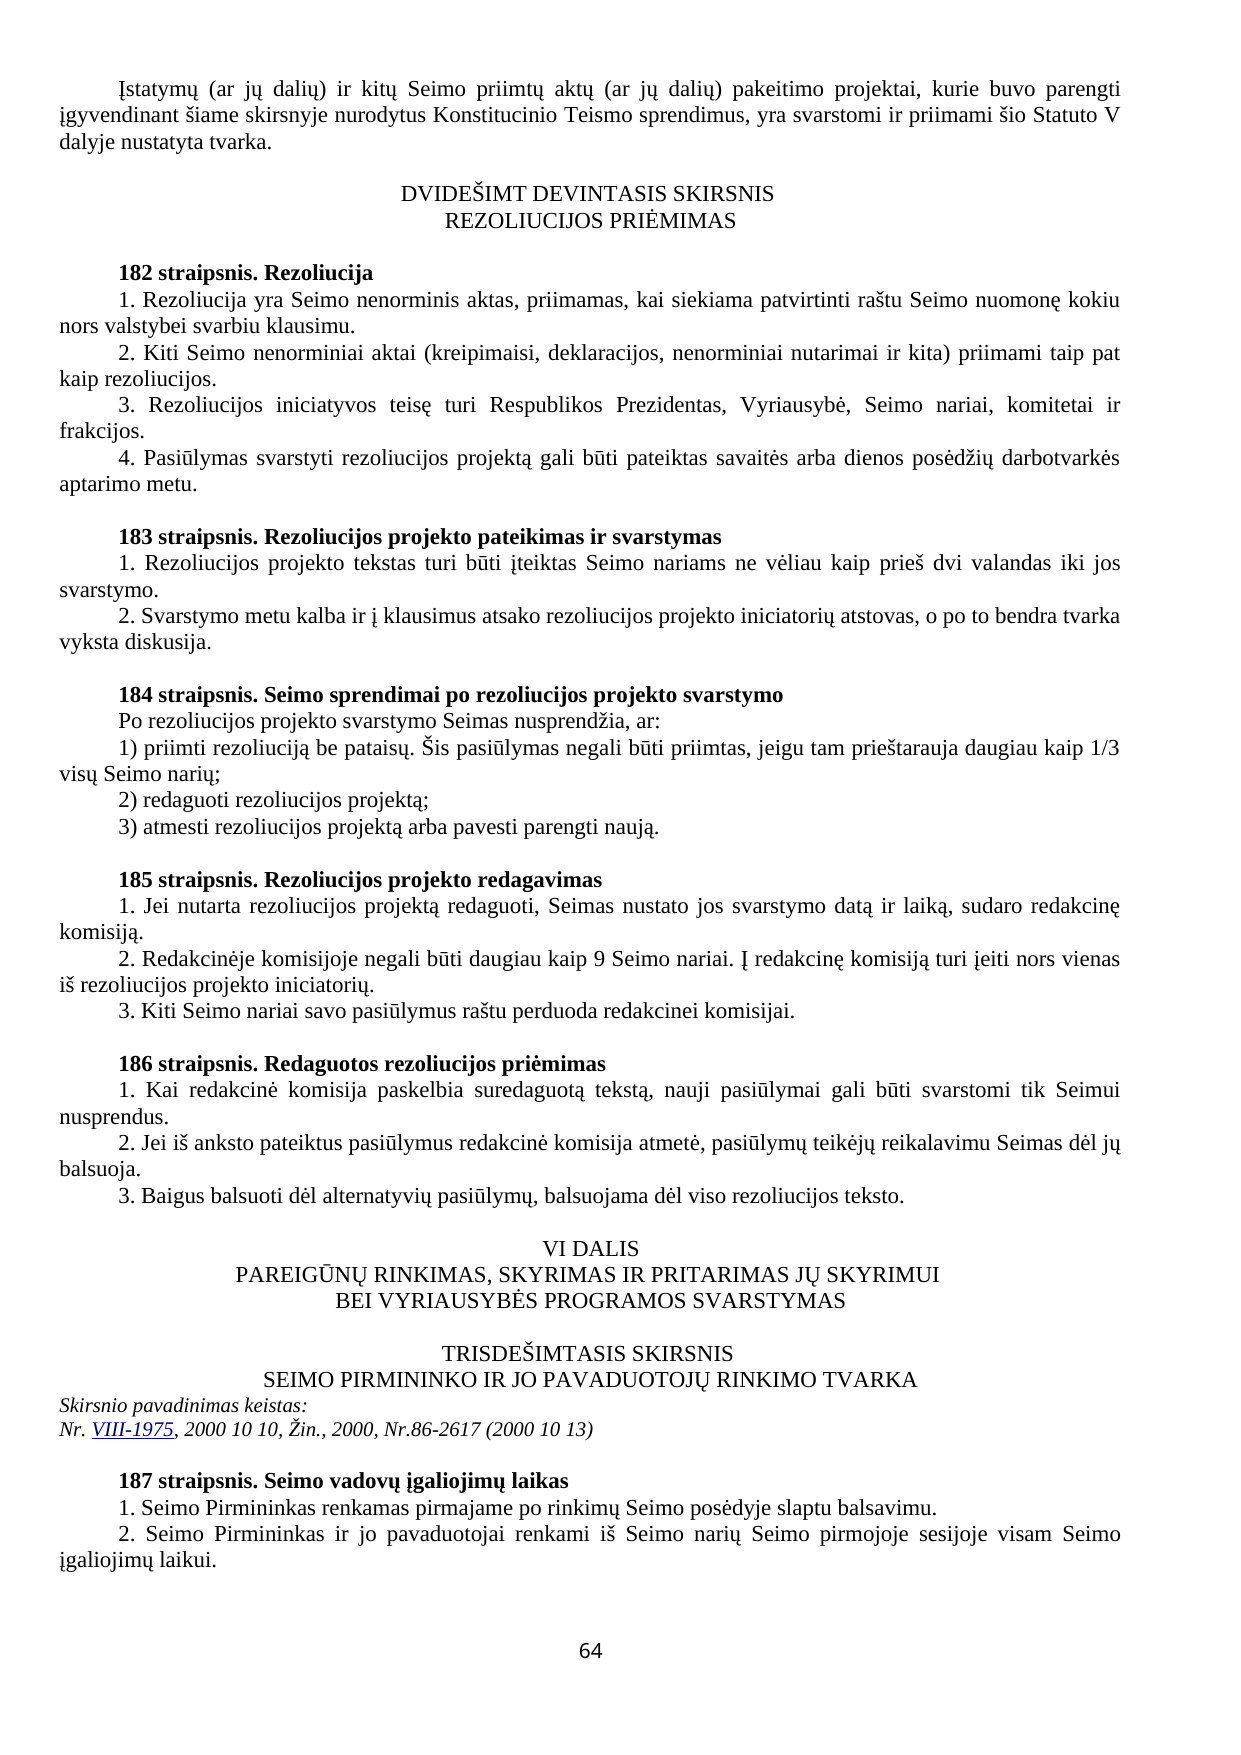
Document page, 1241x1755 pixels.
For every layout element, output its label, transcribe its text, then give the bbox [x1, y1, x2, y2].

text 3. Baigus balsuoti dėl alternatyvių pasiūlymų, balsuojama dėl viso rezoliucijos teksto. [59, 1182, 1122, 1208]
text 4. Pasiūlymas svarstyti rezoliucijos projektą gali būti pateiktas savaitės arba dienos posėdžių darbotvarkės aptarimo metu. [59, 444, 1122, 497]
text PAREIGŪNŲ RINKIMAS, SKYRIMAS IR PRITARIMAS JŲ SKYRIMUI [59, 1261, 1122, 1287]
text REZOLIUCIJOS PRIĖMIMAS [59, 207, 1122, 233]
text 186 straipsnis. Redaguotos rezoliucijos priėmimas [59, 1050, 1122, 1076]
text Skirsnio pavadinimas keistas: [59, 1393, 1122, 1417]
text 3. Kiti Seimo nariai savo pasiūlymus raštu perduoda redakcinei komisijai. [59, 997, 1122, 1024]
text 2. Seimo Pirmininkas ir jo pavaduotojai renkami iš Seimo narių Seimo pirmojoje sesijoje visam Seimo įgaliojimų laikui. [59, 1520, 1122, 1573]
text 1. Jei nutarta rezoliucijos projektą redaguoti, Seimas nustato jos svarstymo datą ir laiką, sudaro redakcinę komisiją. [59, 892, 1122, 945]
text Įstatymų (ar jų dalių) ir kitų Seimo priimtų aktų (ar jų dalių) pakeitimo projektai, kurie buvo parengti įgyvendinant šiame skirsnyje nurodytus Konstitucinio Teismo sprendimus, yra svarstomi ir priimami šio Statuto V dalyje nustatyta tvarka. [59, 75, 1122, 154]
text 2. Svarstymo metu kalba ir į klausimus atsako rezoliucijos projekto iniciatorių atstovas, o po to bendra tvarka vyksta diskusija. [59, 602, 1122, 655]
text 3) atmesti rezoliucijos projektą arba pavesti parengti naują. [59, 813, 1122, 839]
text 2) redaguoti rezoliucijos projektą; [59, 787, 1122, 813]
text 2. Jei iš anksto pateiktus pasiūlymus redakcinė komisija atmetė, pasiūlymų teikėjų reikalavimu Seimas dėl jų balsuoja. [59, 1129, 1122, 1182]
text BEI VYRIAUSYBĖS PROGRAMOS SVARSTYMAS [59, 1287, 1122, 1314]
text 184 straipsnis. Seimo sprendimai po rezoliucijos projekto svarstymo [59, 681, 1122, 707]
text 187 straipsnis. Seimo vadovų įgaliojimų laikas [59, 1467, 1122, 1493]
text 182 straipsnis. Rezoliucija [59, 259, 1122, 286]
text 3. Rezoliucijos iniciatyvos teisę turi Respublikos Prezidentas, Vyriausybė, Seimo nariai, komitetai ir frakcijos. [59, 391, 1122, 444]
text 183 straipsnis. Rezoliucijos projekto pateikimas ir svarstymas [59, 523, 1122, 549]
text VI DALIS [59, 1234, 1122, 1261]
text 2. Kiti Seimo nenorminiai aktai (kreipimaisi, deklaracijos, nenorminiai nutarimai ir kita) priimami taip pat kaip rezoliucijos. [59, 338, 1122, 391]
text 1) priimti rezoliuciją be pataisų. Šis pasiūlymas negali būti priimtas, jeigu tam prieštarauja daugiau kaip 1/3 visų Seimo narių; [59, 734, 1122, 787]
text 1. Rezoliucijos projekto tekstas turi būti įteiktas Seimo nariams ne vėliau kaip prieš dvi valandas iki jos svarstymo. [59, 549, 1122, 602]
text 185 straipsnis. Rezoliucijos projekto redagavimas [59, 866, 1122, 892]
text 2. Redakcinėje komisijoje negali būti daugiau kaip 9 Seimo nariai. Į redakcinę komisiją turi įeiti nors vienas iš rezoliucijos projekto iniciatorių. [59, 945, 1122, 997]
text TRISDEŠIMTASIS SKIRSNIS [59, 1340, 1122, 1366]
text Po rezoliucijos projekto svarstymo Seimas nusprendžia, ar: [59, 707, 1122, 734]
text 1. Rezoliucija yra Seimo nenorminis aktas, priimamas, kai siekiama patvirtinti raštu Seimo nuomonę kokiu nors valstybei svarbiu klausimu. [59, 286, 1122, 338]
text 1. Seimo Pirmininkas renkamas pirmajame po rinkimų Seimo posėdyje slaptu balsavimu. [59, 1493, 1122, 1520]
text DVIDEŠIMT DEVINTASIS SKIRSNIS [59, 180, 1122, 207]
text 1. Kai redakcinė komisija paskelbia suredaguotą tekstą, nauji pasiūlymai gali būti svarstomi tik Seimui nusprendus. [59, 1076, 1122, 1129]
text Nr. VIII-1975, 2000 10 10, Žin., 2000, Nr.86-2617 (2000 10 13) [59, 1417, 1122, 1441]
text SEIMO PIRMININKO IR JO PAVADUOTOJŲ RINKIMO TVARKA [59, 1366, 1122, 1393]
